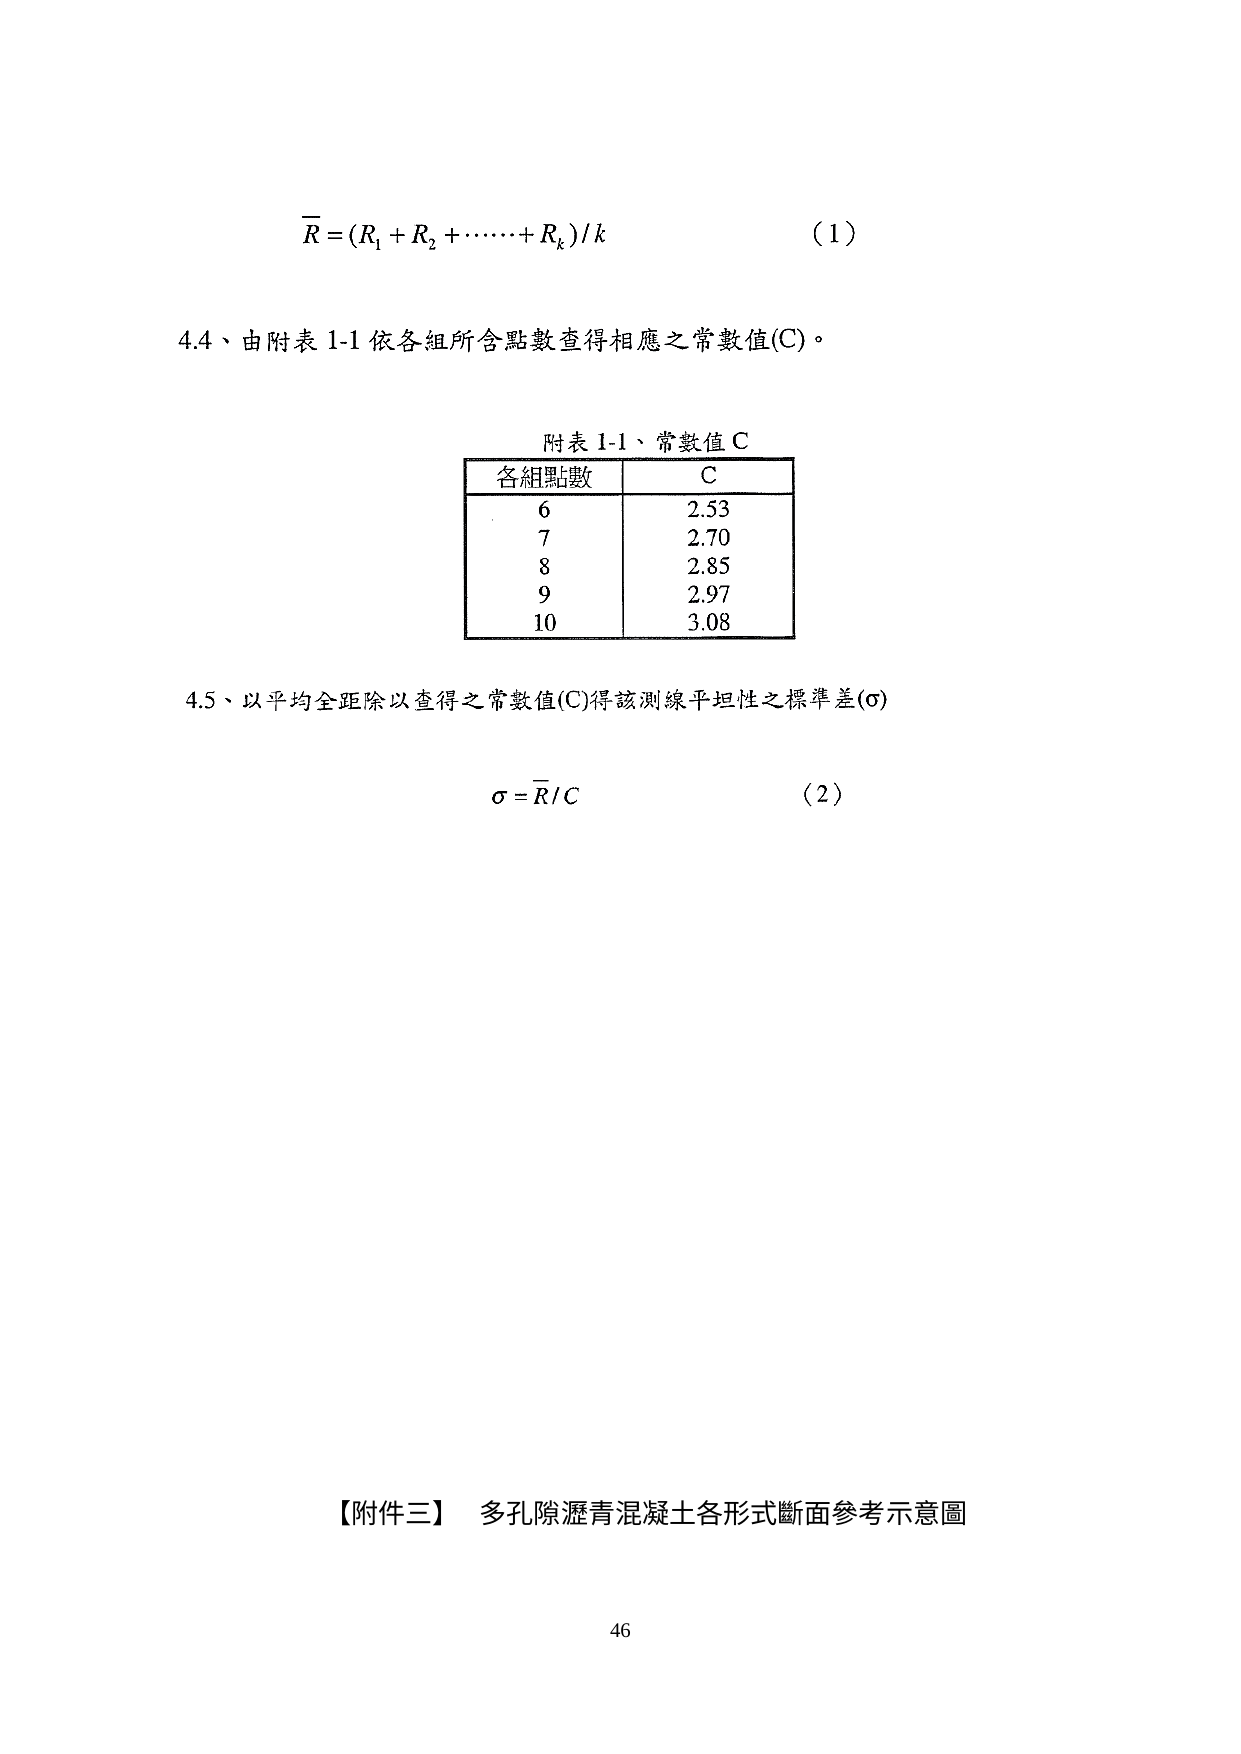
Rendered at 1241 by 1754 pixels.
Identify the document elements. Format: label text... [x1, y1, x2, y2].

subtitle 【附件三】 多孔隙瀝青混凝土各形式斷面參考示意圖 [198, 1495, 1092, 1530]
picture [170, 208, 862, 356]
picture [170, 391, 1112, 826]
